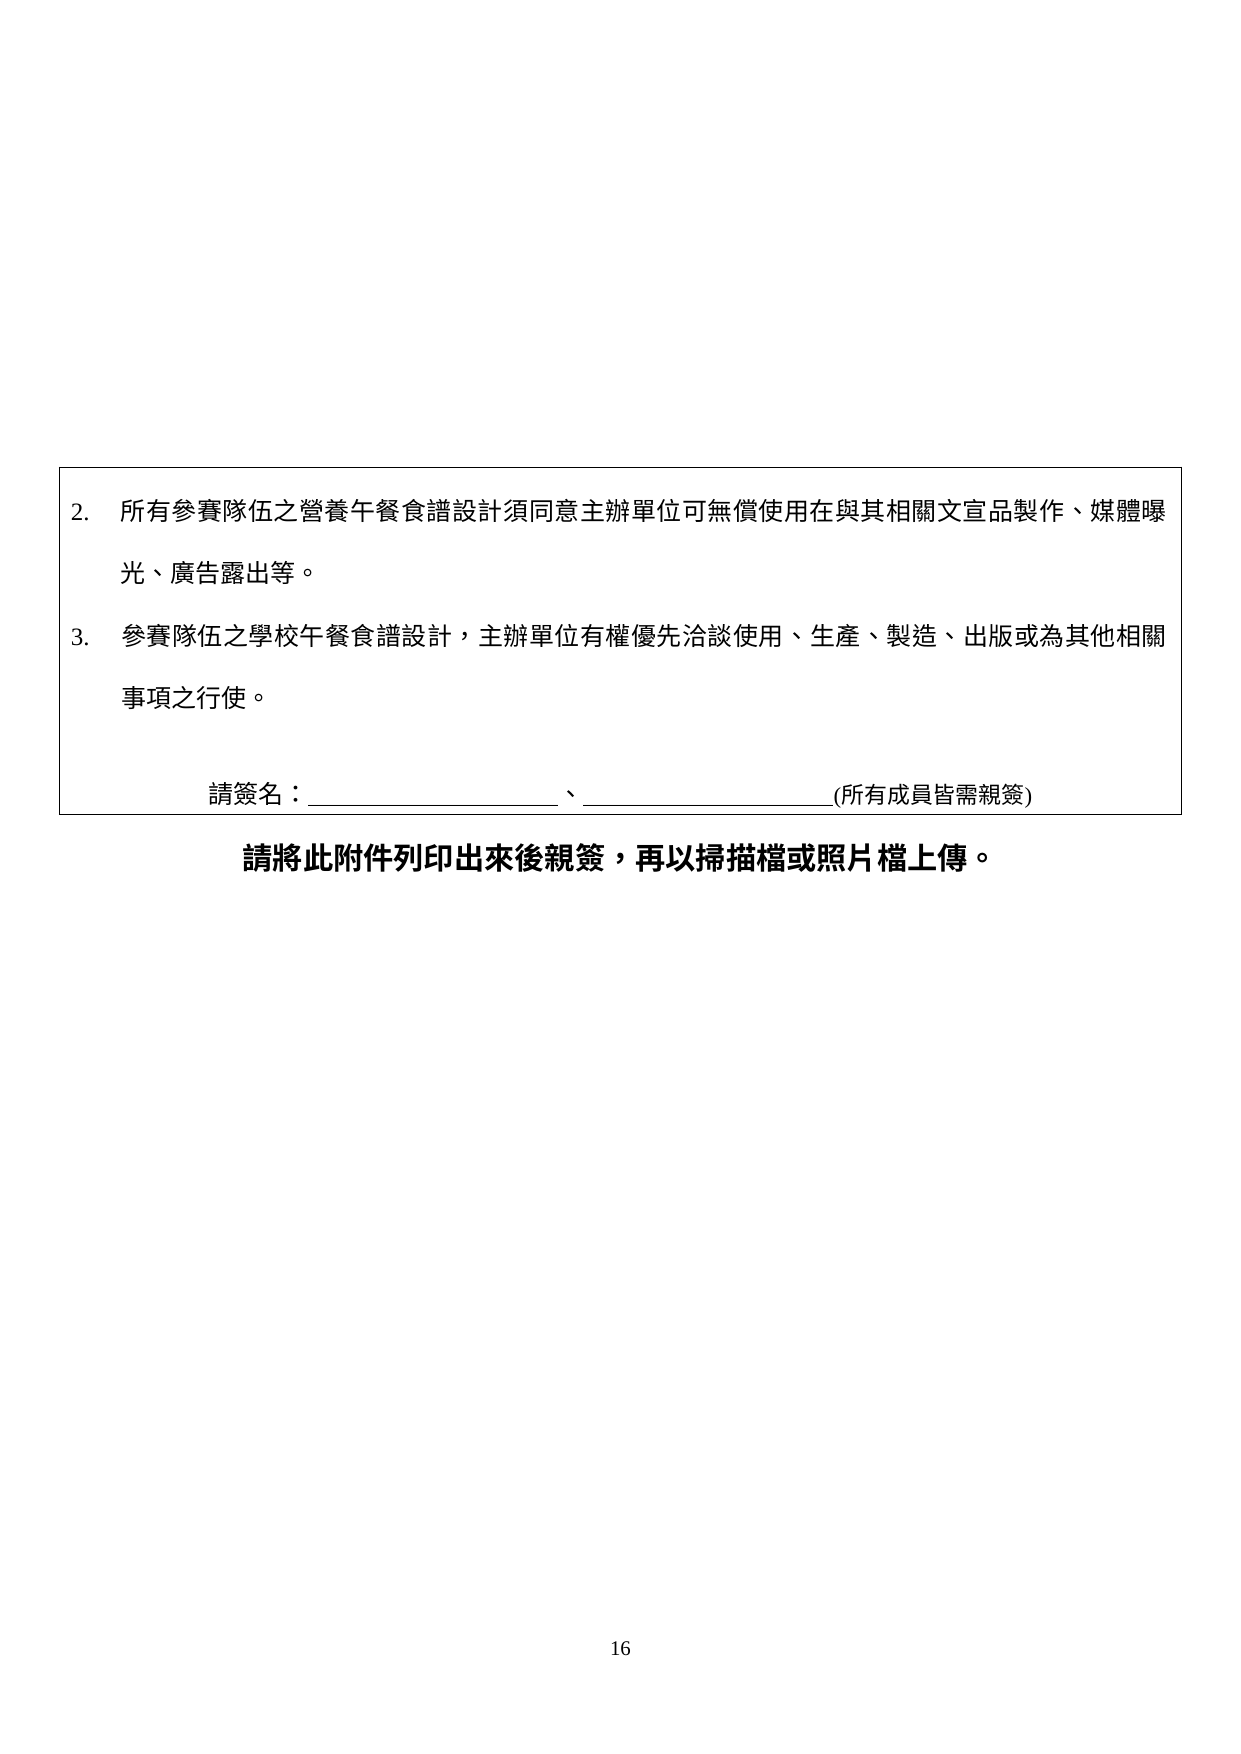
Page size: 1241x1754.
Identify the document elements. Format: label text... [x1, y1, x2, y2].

text 請將此附件列印出來後親簽，再以掃描檔或照片檔上傳。 [89, 815, 1152, 877]
table_cell 參賽者保證參賽食譜設計確實由本人或團隊所原創，並絕無侵害他人著作權或其他違法之情事，如有抄襲仿冒之情事，經評審決議認定，或遭他人檢舉並證實確有該等情事，主辦單位得取消其參賽或得獎資格，並由參賽者自行承擔相關法律責任。已領取獎項/金者，主(承)辦單位得追回原獎項/金。 所有參賽隊伍之營養午餐食譜設計須同意主辦單位可無償使用在與其相關文宣品製作、媒體曝光、廣告露出等。 參賽隊伍之學校午餐食譜設計，主辦單位有權優先洽談使用、生產、製造、出版或為其他相關事項之行使。 請簽名：＿＿＿＿＿＿＿＿＿＿、＿＿＿＿＿＿＿＿＿＿(所有成員皆需親簽) [60, 468, 1181, 813]
